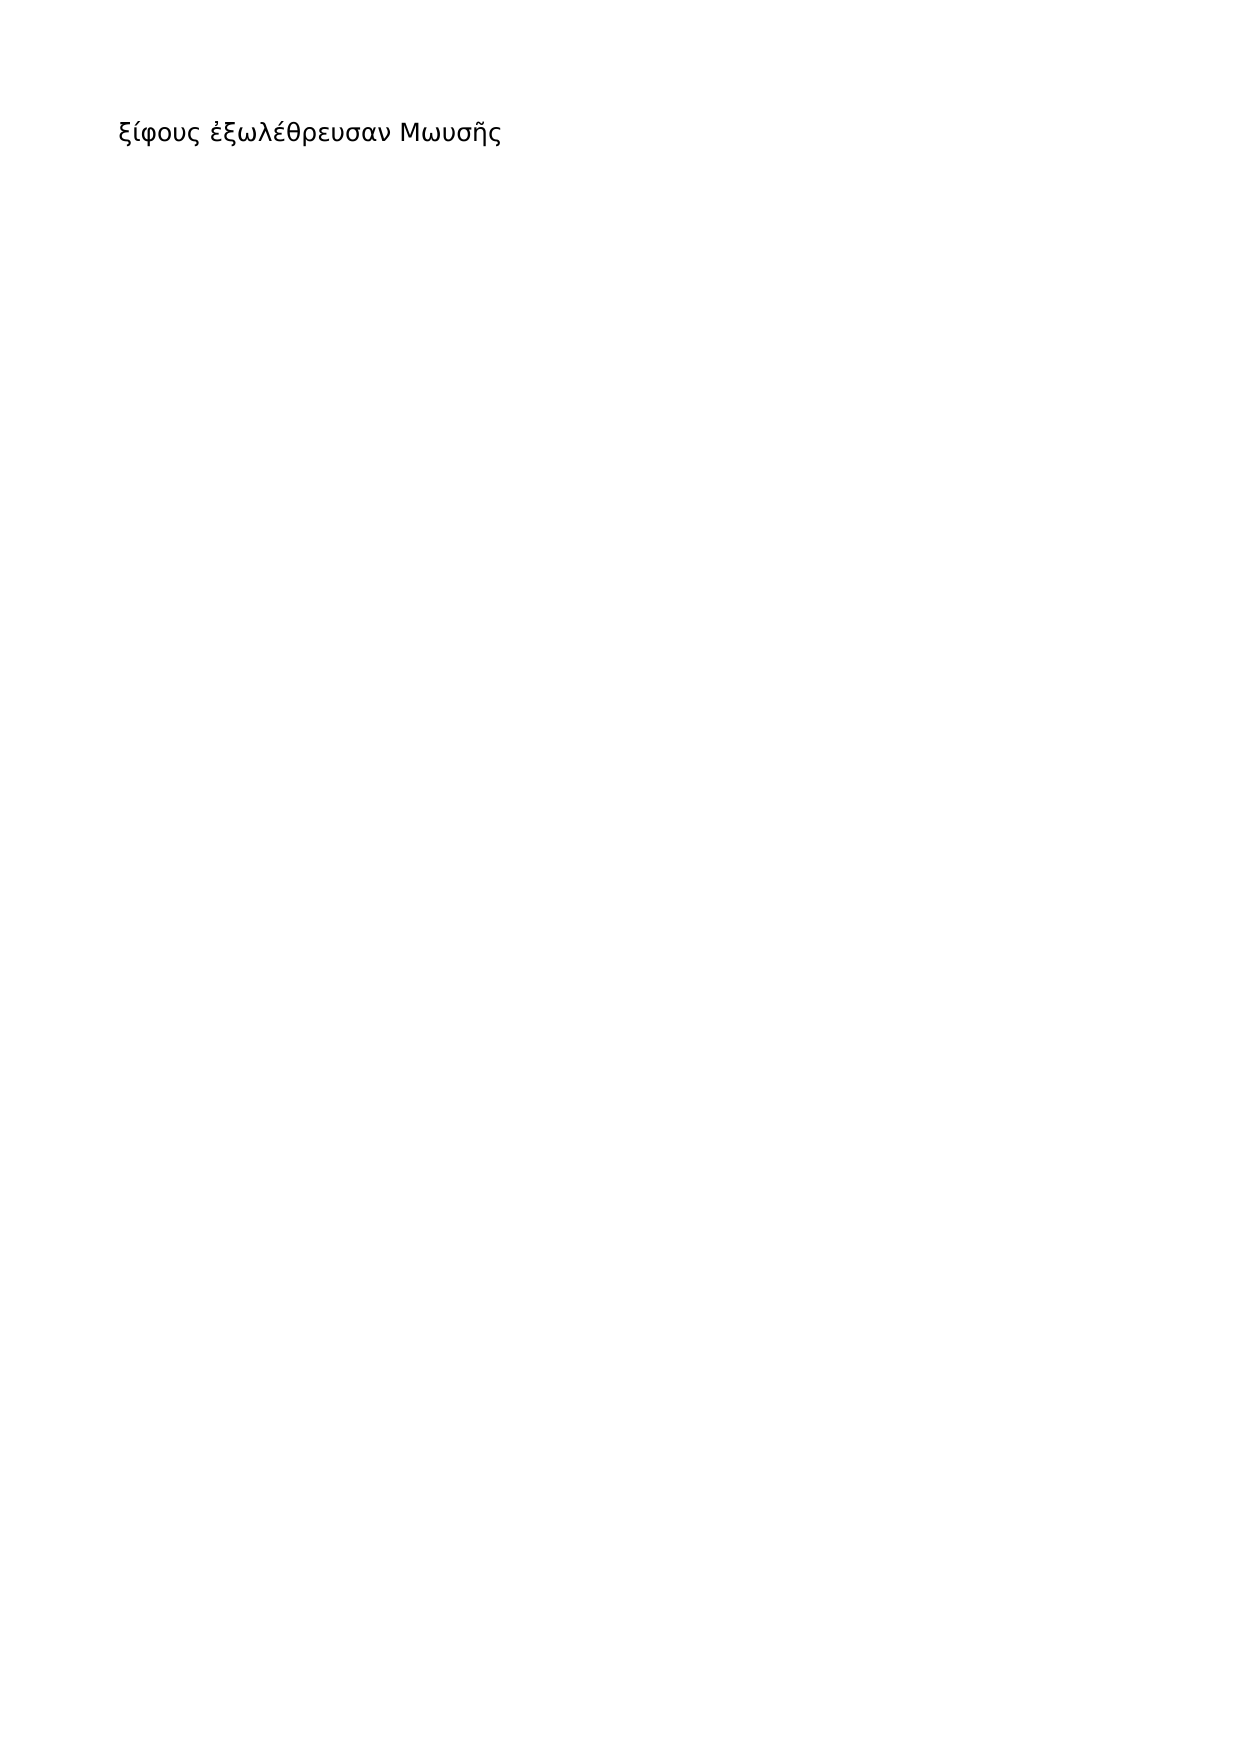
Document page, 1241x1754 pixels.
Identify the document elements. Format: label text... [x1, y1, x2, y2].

text ξίφους ἐξωλέθρευσαν Μωυσῆς [118, 118, 1122, 147]
